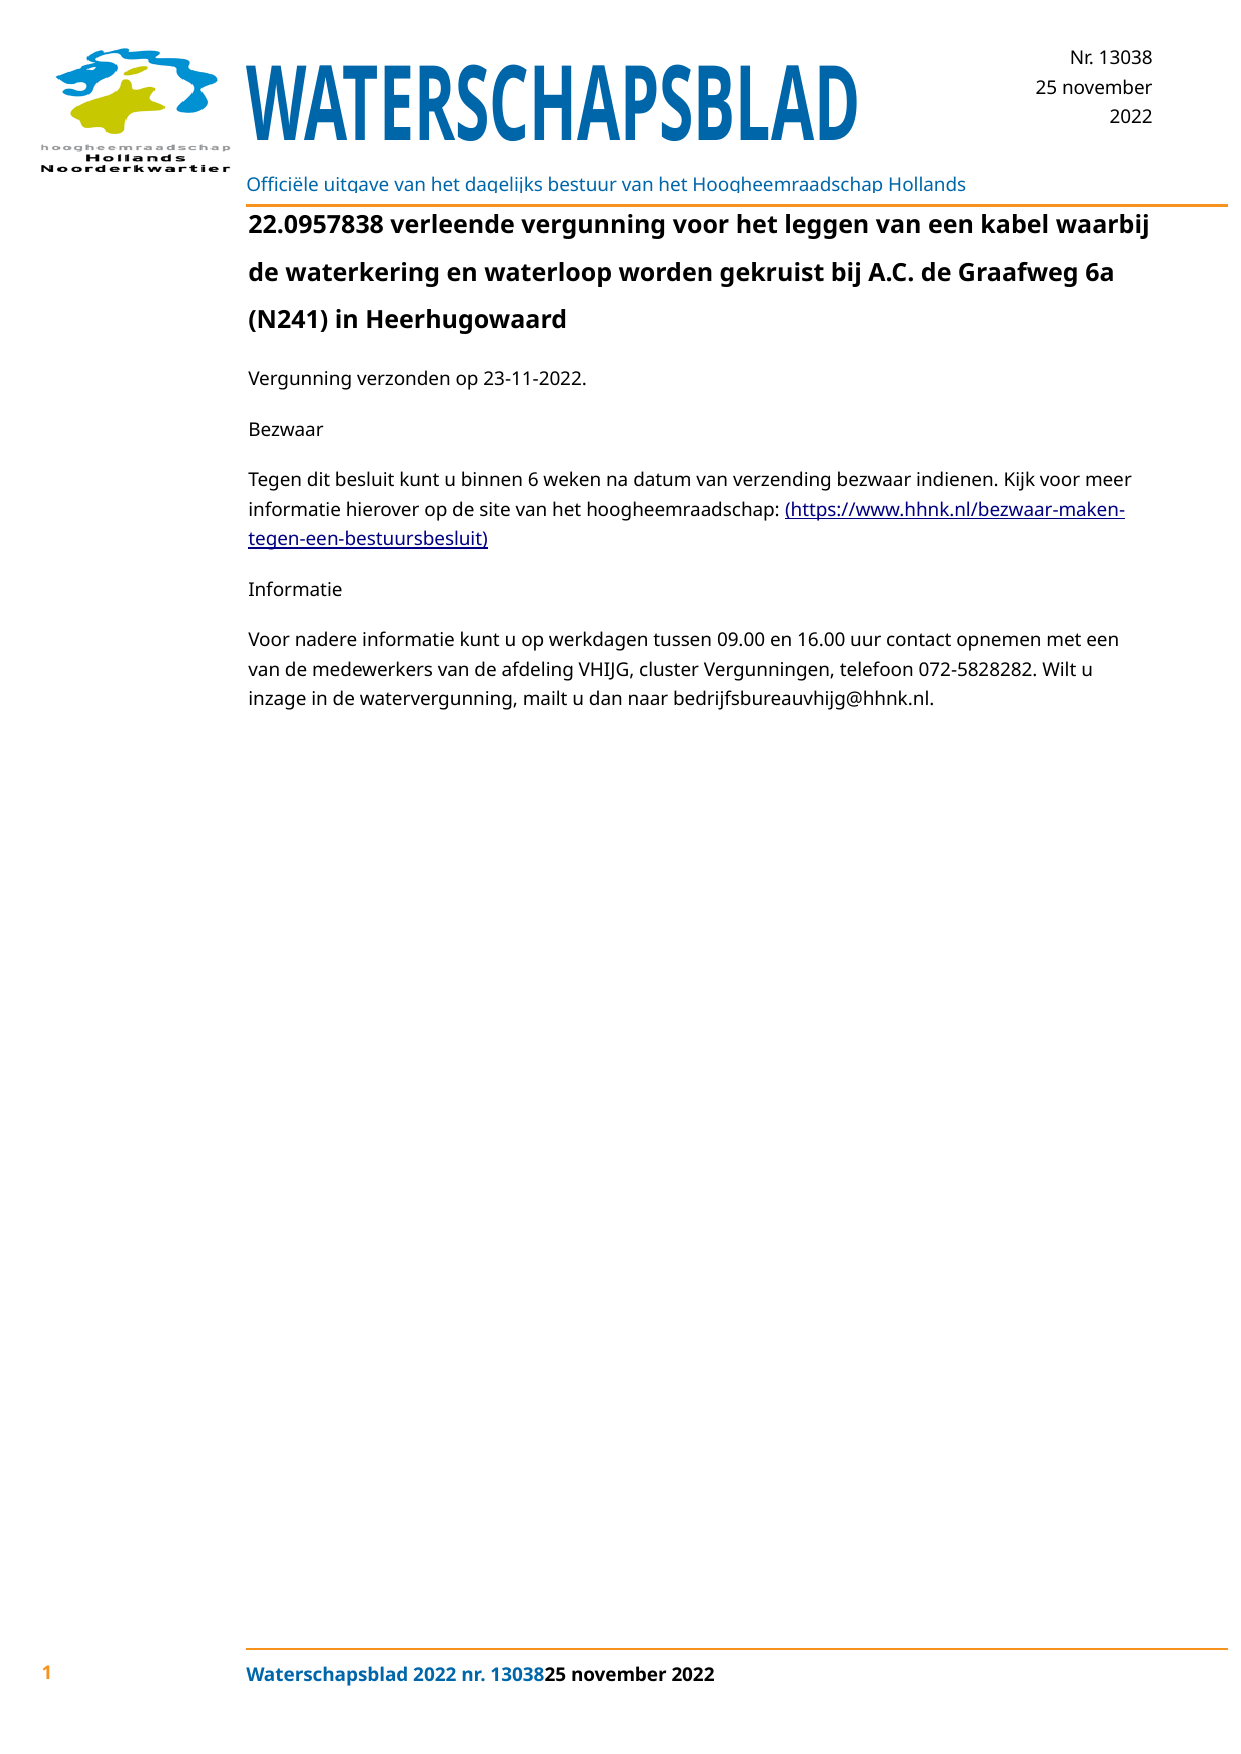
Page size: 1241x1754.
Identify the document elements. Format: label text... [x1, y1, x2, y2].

text Vergunning verzonden op 23-11-2022. [248, 366, 1152, 391]
text Voor nadere informatie kunt u op werkdagen tussen 09.00 en 16.00 uur contact opnemen met een van de medewerkers van de afdeling VHIJG, cluster Vergunningen, telefoon 072-5828282. Wilt u inzage in de watervergunning, mailt u dan naar bedrijfsbureauvhijg@hhnk.nl. [248, 626, 1152, 711]
text Bezwaar [248, 416, 1152, 442]
text Tegen dit besluit kunt u binnen 6 weken na datum van verzending bezwaar indienen. Kijk voor meer informatie hierover op de site van het hoogheemraadschap: (https://www.hhnk.nl/bezwaar-maken-tegen-een-bestuursbesluit) [248, 466, 1152, 551]
text 22.0957838 verleende vergunning voor het leggen van een kabel waarbij de waterkering en waterloop worden gekruist bij A.C. de Graafweg 6a (N241) in Heerhugowaard [248, 207, 1152, 336]
picture [41, 47, 231, 172]
text Informatie [248, 576, 1152, 602]
